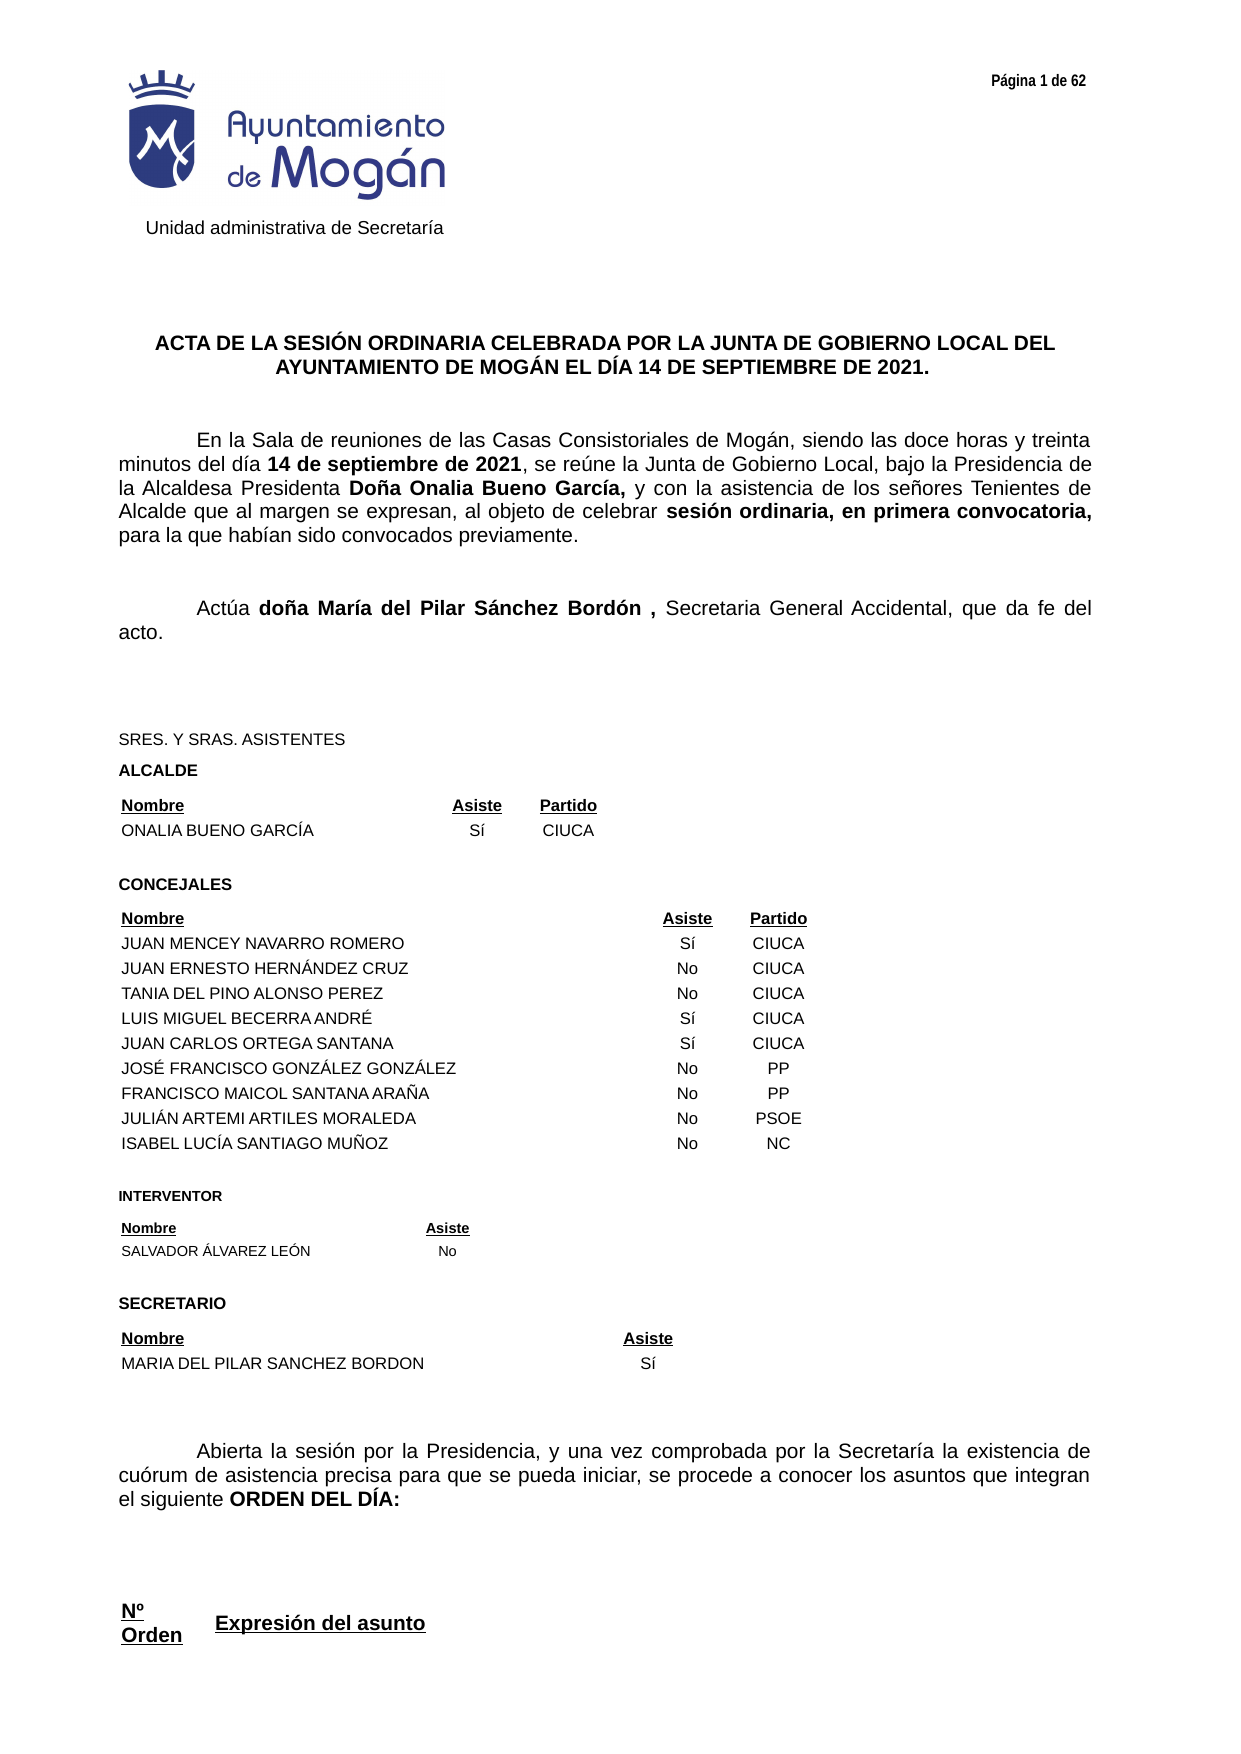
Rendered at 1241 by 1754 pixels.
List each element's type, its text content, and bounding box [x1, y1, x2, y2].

table_header Asiste [606, 1326, 690, 1351]
table_cell CIUCA [728, 981, 829, 1006]
text ALCALDE [118, 761, 1092, 780]
table_cell No [647, 1131, 728, 1156]
text Abierta la sesión por la Presidencia, y una vez comprobada por la Secretaría la existencia de cuórum de asistencia precisa para que se pueda iniciar, se procede a conocer los asuntos que integran el siguiente ORDEN DEL DÍA: [118, 1439, 1092, 1511]
table_cell PP [728, 1081, 829, 1106]
table_cell CIUCA [517, 818, 619, 843]
table_header Nombre [118, 1326, 606, 1351]
table_cell ISABEL LUCÍA SANTIAGO MUÑOZ [118, 1131, 647, 1156]
table_cell No [647, 1081, 728, 1106]
table_cell No [406, 1240, 489, 1262]
table_cell JOSÉ FRANCISCO GONZÁLEZ GONZÁLEZ [118, 1056, 647, 1081]
text SECRETARIO [118, 1294, 1092, 1313]
table_cell Sí [647, 1006, 728, 1031]
table_header Asiste [406, 1217, 489, 1240]
table_cell TANIA DEL PINO ALONSO PEREZ [118, 981, 647, 1006]
table_header Asiste [647, 906, 728, 931]
table_cell Sí [437, 818, 517, 843]
picture [128, 70, 445, 206]
table_cell SALVADOR ÁLVAREZ LEÓN [118, 1240, 406, 1262]
table_cell NC [728, 1131, 829, 1156]
table_cell FRANCISCO MAICOL SANTANA ARAÑA [118, 1081, 647, 1106]
table_cell ONALIA BUENO GARCÍA [118, 818, 437, 843]
text ACTA DE LA SESIÓN ORDINARIA CELEBRADA POR LA JUNTA DE GOBIERNO LOCAL DEL AYUNTAMIENTO DE MOGÁN EL DÍA 14 DE SEPTIEMBRE DE 2021. [118, 331, 1092, 378]
table_cell JUAN CARLOS ORTEGA SANTANA [118, 1031, 647, 1056]
table_cell JUAN MENCEY NAVARRO ROMERO [118, 931, 647, 956]
table_header Nombre [118, 1217, 406, 1240]
table_cell No [647, 956, 728, 981]
table_cell Sí [647, 1031, 728, 1056]
table_cell JUAN ERNESTO HERNÁNDEZ CRUZ [118, 956, 647, 981]
table_cell No [647, 1056, 728, 1081]
table_cell CIUCA [728, 1031, 829, 1056]
table_header Expresión del asunto [212, 1596, 1092, 1650]
table_header Partido [517, 793, 619, 818]
table_cell CIUCA [728, 931, 829, 956]
table_cell CIUCA [728, 1006, 829, 1031]
text En la Sala de reuniones de las Casas Consistoriales de Mogán, siendo las doce horas y treinta minutos del día 14 de septiembre de 2021, se reúne la Junta de Gobierno Local, bajo la Presidencia de la Alcaldesa Presidenta Doña Onalia Bueno García, y con la asistencia de los señores Tenientes de Alcalde que al margen se expresan, al objeto de celebrar sesión ordinaria, en primera convocatoria, para la que habían sido convocados previamente. [118, 427, 1092, 547]
table_header Asiste [437, 793, 517, 818]
table_cell JULIÁN ARTEMI ARTILES MORALEDA [118, 1106, 647, 1131]
table_cell No [647, 981, 728, 1006]
table_cell CIUCA [728, 956, 829, 981]
text SRES. Y SRAS. ASISTENTES [118, 729, 1092, 749]
table_cell Sí [606, 1351, 690, 1376]
table_cell PP [728, 1056, 829, 1081]
text Actúa doña María del Pilar Sánchez Bordón , Secretaria General Accidental, que da fe del acto. [118, 596, 1092, 644]
table_header Nombre [118, 793, 437, 818]
table_header Nombre [118, 906, 647, 931]
table_header Nº Orden [118, 1596, 212, 1650]
table_cell PSOE [728, 1106, 829, 1131]
text INTERVENTOR [118, 1188, 1092, 1204]
table_cell LUIS MIGUEL BECERRA ANDRÉ [118, 1006, 647, 1031]
text CONCEJALES [118, 874, 1092, 894]
table_cell No [647, 1106, 728, 1131]
table_cell MARIA DEL PILAR SANCHEZ BORDON [118, 1351, 606, 1376]
table_cell Sí [647, 931, 728, 956]
table_header Partido [728, 906, 829, 931]
